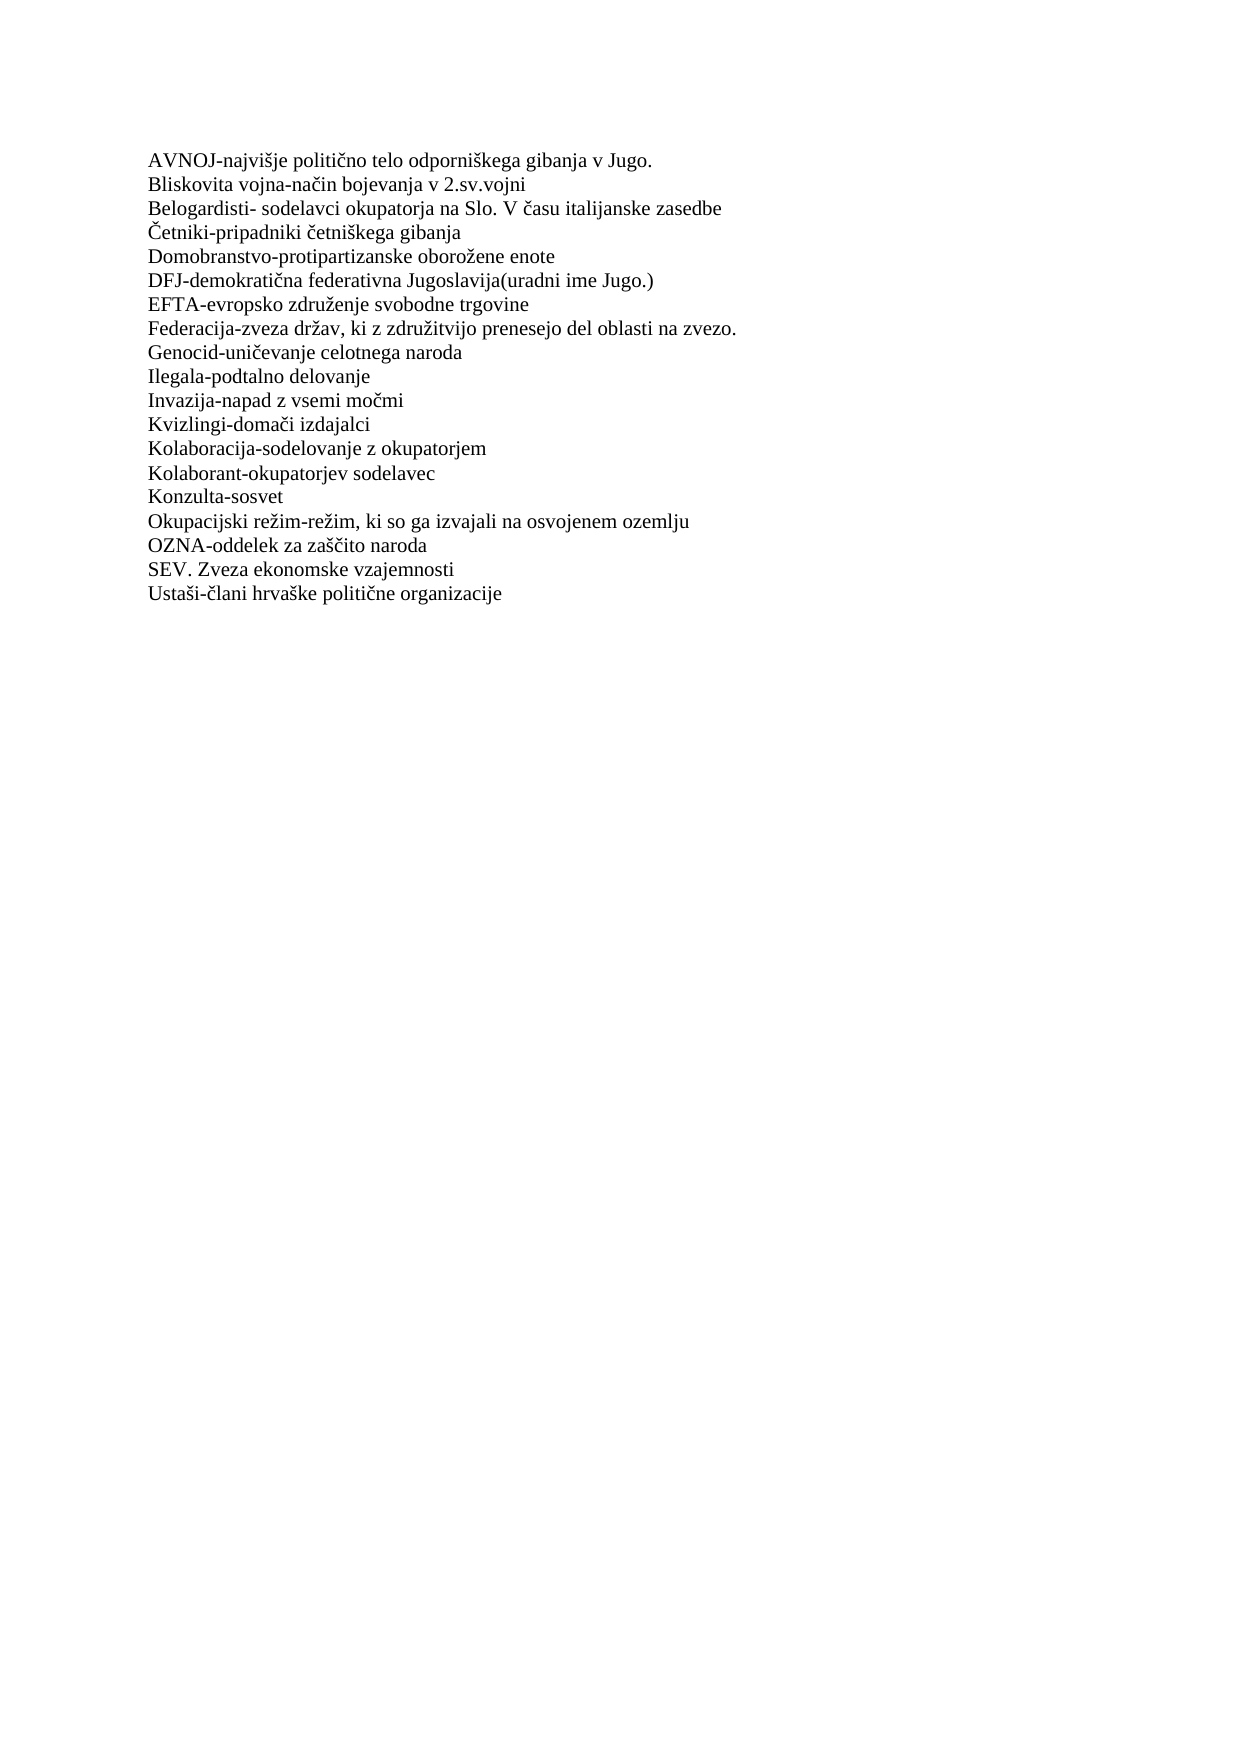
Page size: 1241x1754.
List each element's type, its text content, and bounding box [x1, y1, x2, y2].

text Bliskovita vojna-način bojevanja v 2.sv.vojni [148, 172, 1093, 196]
text Ustaši-člani hrvaške politične organizacije [148, 581, 1093, 605]
text Belogardisti- sodelavci okupatorja na Slo. V času italijanske zasedbe [148, 196, 1093, 220]
text Konzulta-sosvet [148, 484, 1093, 508]
text Domobranstvo-protipartizanske oborožene enote [148, 244, 1093, 268]
text DFJ-demokratična federativna Jugoslavija(uradni ime Jugo.) [148, 268, 1093, 292]
text OZNA-oddelek za zaščito naroda [148, 533, 1093, 557]
text Okupacijski režim-režim, ki so ga izvajali na osvojenem ozemlju [148, 508, 1093, 533]
text Kvizlingi-domači izdajalci [148, 412, 1093, 436]
text Kolaborant-okupatorjev sodelavec [148, 460, 1093, 484]
text EFTA-evropsko združenje svobodne trgovine [148, 292, 1093, 316]
text Četniki-pripadniki četniškega gibanja [148, 220, 1093, 244]
text Genocid-uničevanje celotnega naroda [148, 340, 1093, 364]
text Invazija-napad z vsemi močmi [148, 388, 1093, 412]
text Federacija-zveza držav, ki z združitvijo prenesejo del oblasti na zvezo. [148, 316, 1093, 340]
text SEV. Zveza ekonomske vzajemnosti [148, 557, 1093, 581]
text AVNOJ-najvišje politično telo odporniškega gibanja v Jugo. [148, 148, 1093, 172]
text Kolaboracija-sodelovanje z okupatorjem [148, 436, 1093, 460]
text Ilegala-podtalno delovanje [148, 364, 1093, 388]
